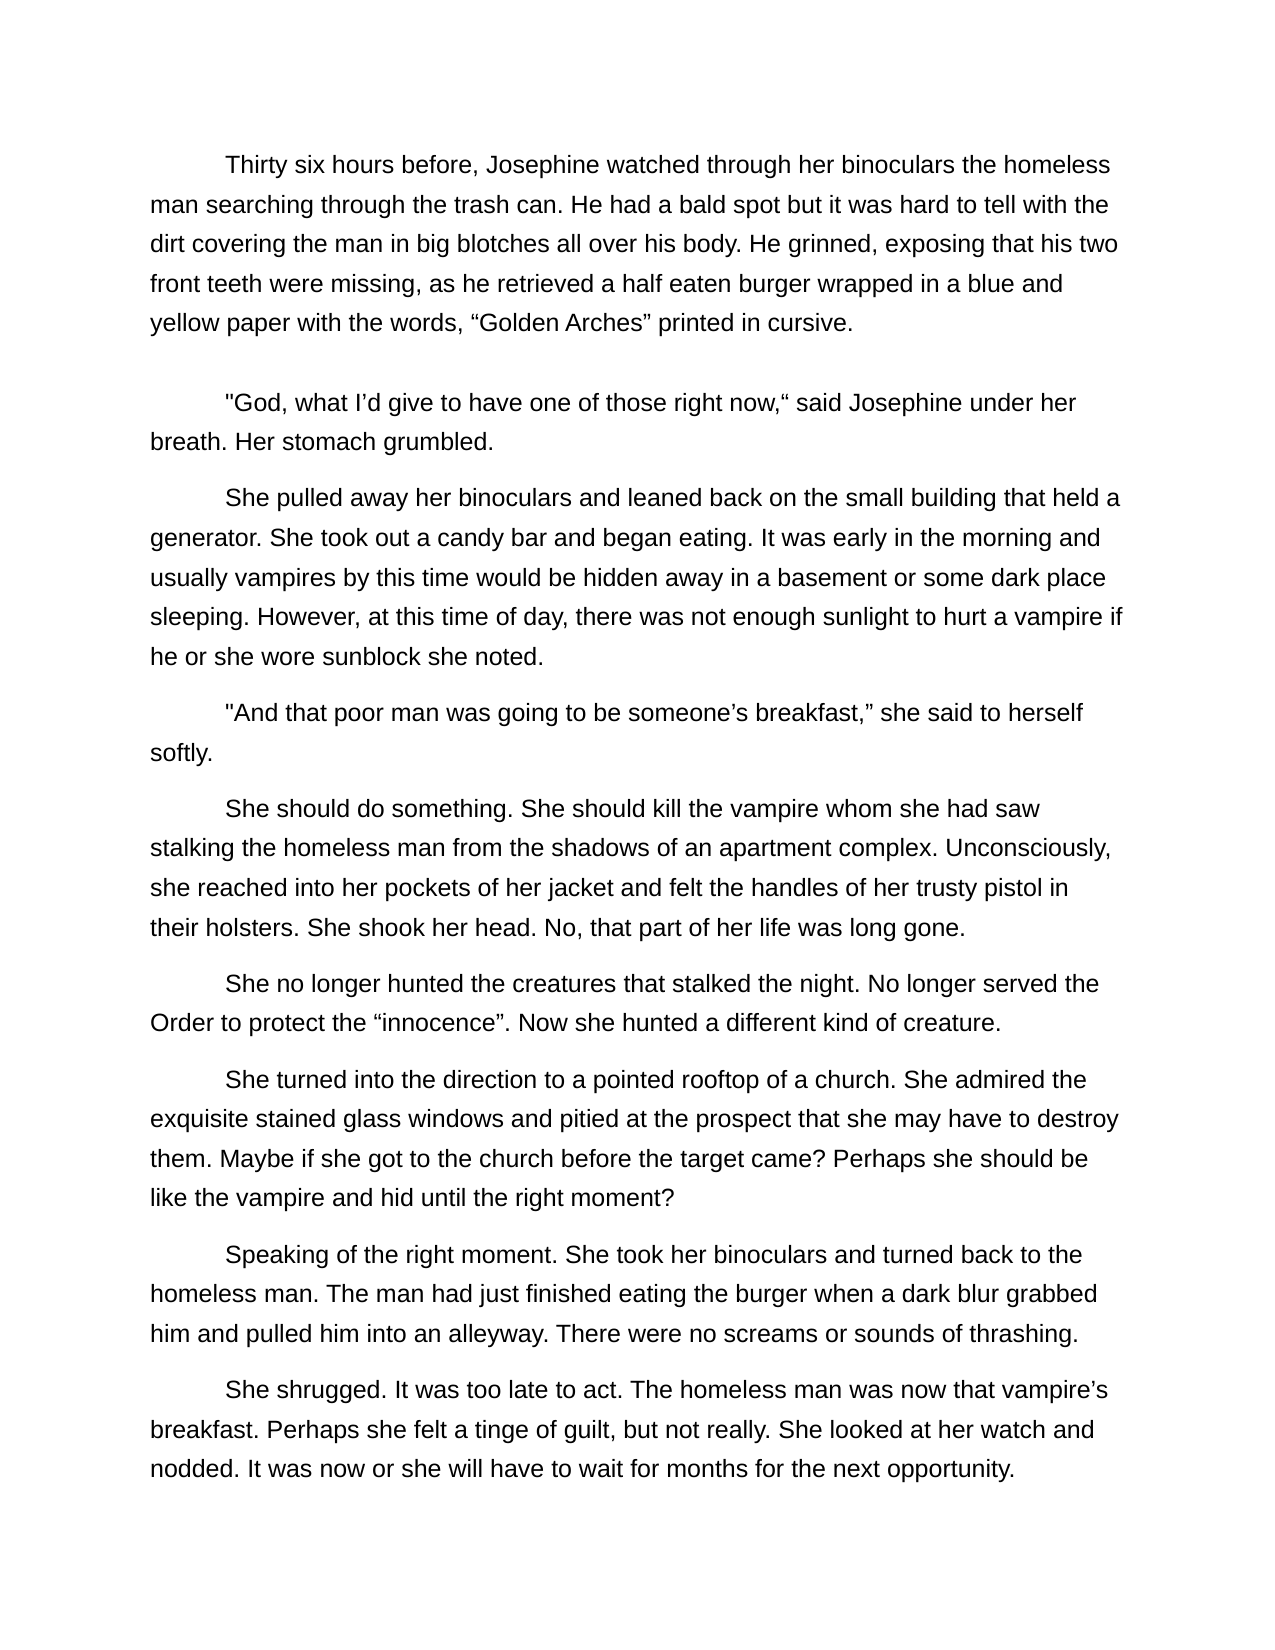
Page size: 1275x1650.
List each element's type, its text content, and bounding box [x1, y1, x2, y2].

text She turned into the direction to a pointed rooftop of a church. She admired the exquisite stained glass windows and pitied at the prospect that she may have to destroy them. Maybe if she got to the church before the target came? Perhaps she should be like the vampire and hid until the right moment? [150, 1064, 1125, 1212]
text She pulled away her binoculars and leaned back on the small building that held a generator. She took out a candy bar and began eating. It was early in the morning and usually vampires by this time would be hidden away in a basement or some dark place sleeping. However, at this time of day, there was not enough sunlight to hurt a vampire if he or she wore sunblock she noted. [150, 483, 1125, 670]
text "God, what I’d give to have one of those right now,“ said Josephine under her breath. Her stomach grumbled. [150, 387, 1125, 456]
text She shrugged. It was too late to act. The homeless man was now that vampire’s breakfast. Perhaps she felt a tinge of guilt, but not really. She looked at her watch and nodded. It was now or she will have to wait for months for the next opportunity. [150, 1375, 1125, 1483]
text She should do something. She should kill the vampire whom she had saw stalking the homeless man from the shadows of an apartment complex. Unconsciously, she reached into her pockets of her jacket and felt the handles of her trusty pistol in their holsters. She shook her head. No, that part of her life was long gone. [150, 794, 1125, 941]
text She no longer hunted the creatures that stalked the night. No longer served the Order to protect the “innocence”. Now she hunted a different kind of creature. [150, 969, 1125, 1037]
text "And that poor man was going to be someone’s breakfast,” she said to herself softly. [150, 698, 1125, 766]
text Speaking of the right moment. She took her binoculars and turned back to the homeless man. The man had just finished eating the burger when a dark blur grabbed him and pulled him into an alleyway. There were no screams or sounds of thrashing. [150, 1239, 1125, 1347]
text Thirty six hours before, Josephine watched through her binoculars the homeless man searching through the trash can. He had a bald spot but it was hard to tell with the dirt covering the man in big blotches all over his body. He grinned, exposing that his two front teeth were missing, as he retrieved a half eaten burger wrapped in a blue and yellow paper with the words, “Golden Arches” printed in cursive. [150, 150, 1125, 337]
